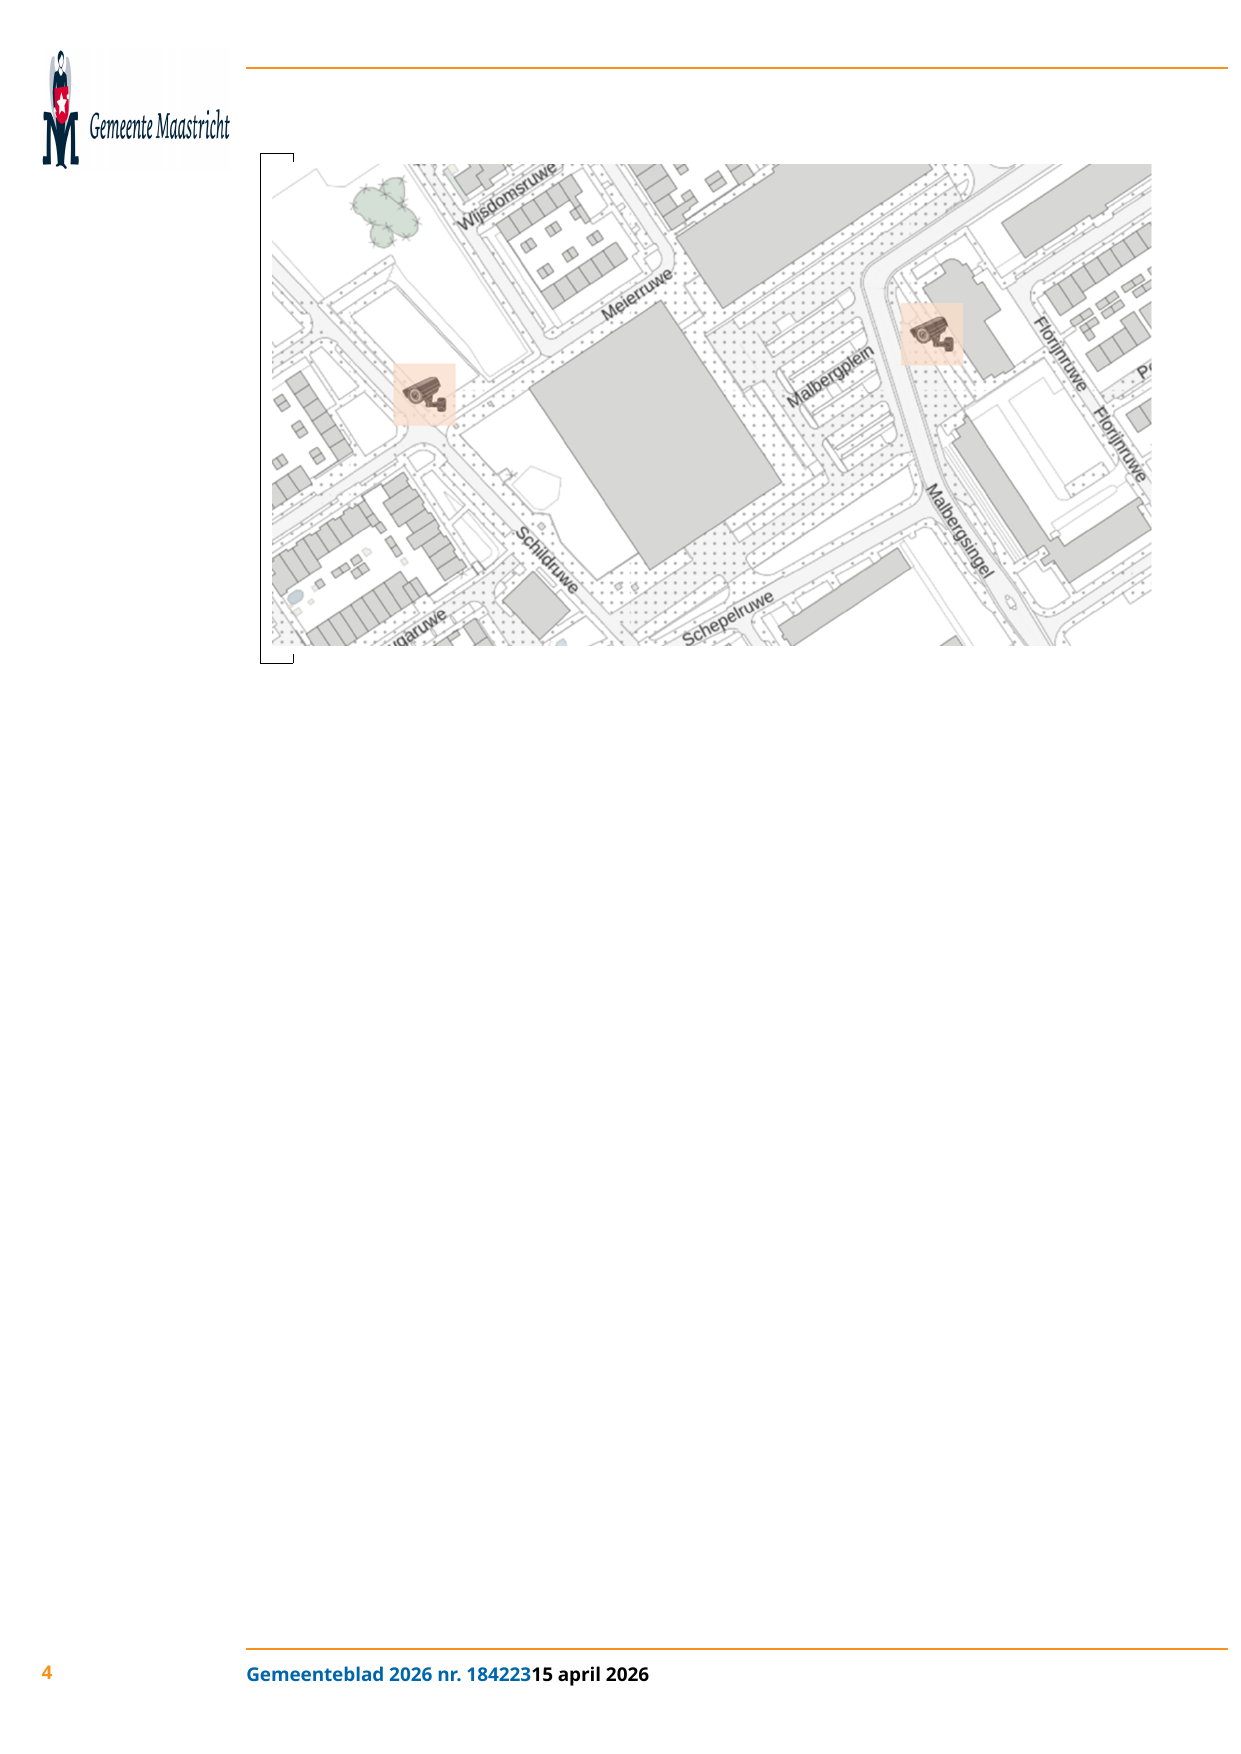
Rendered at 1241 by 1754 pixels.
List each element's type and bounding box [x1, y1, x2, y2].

picture [41, 47, 231, 172]
picture [268, 162, 1155, 654]
